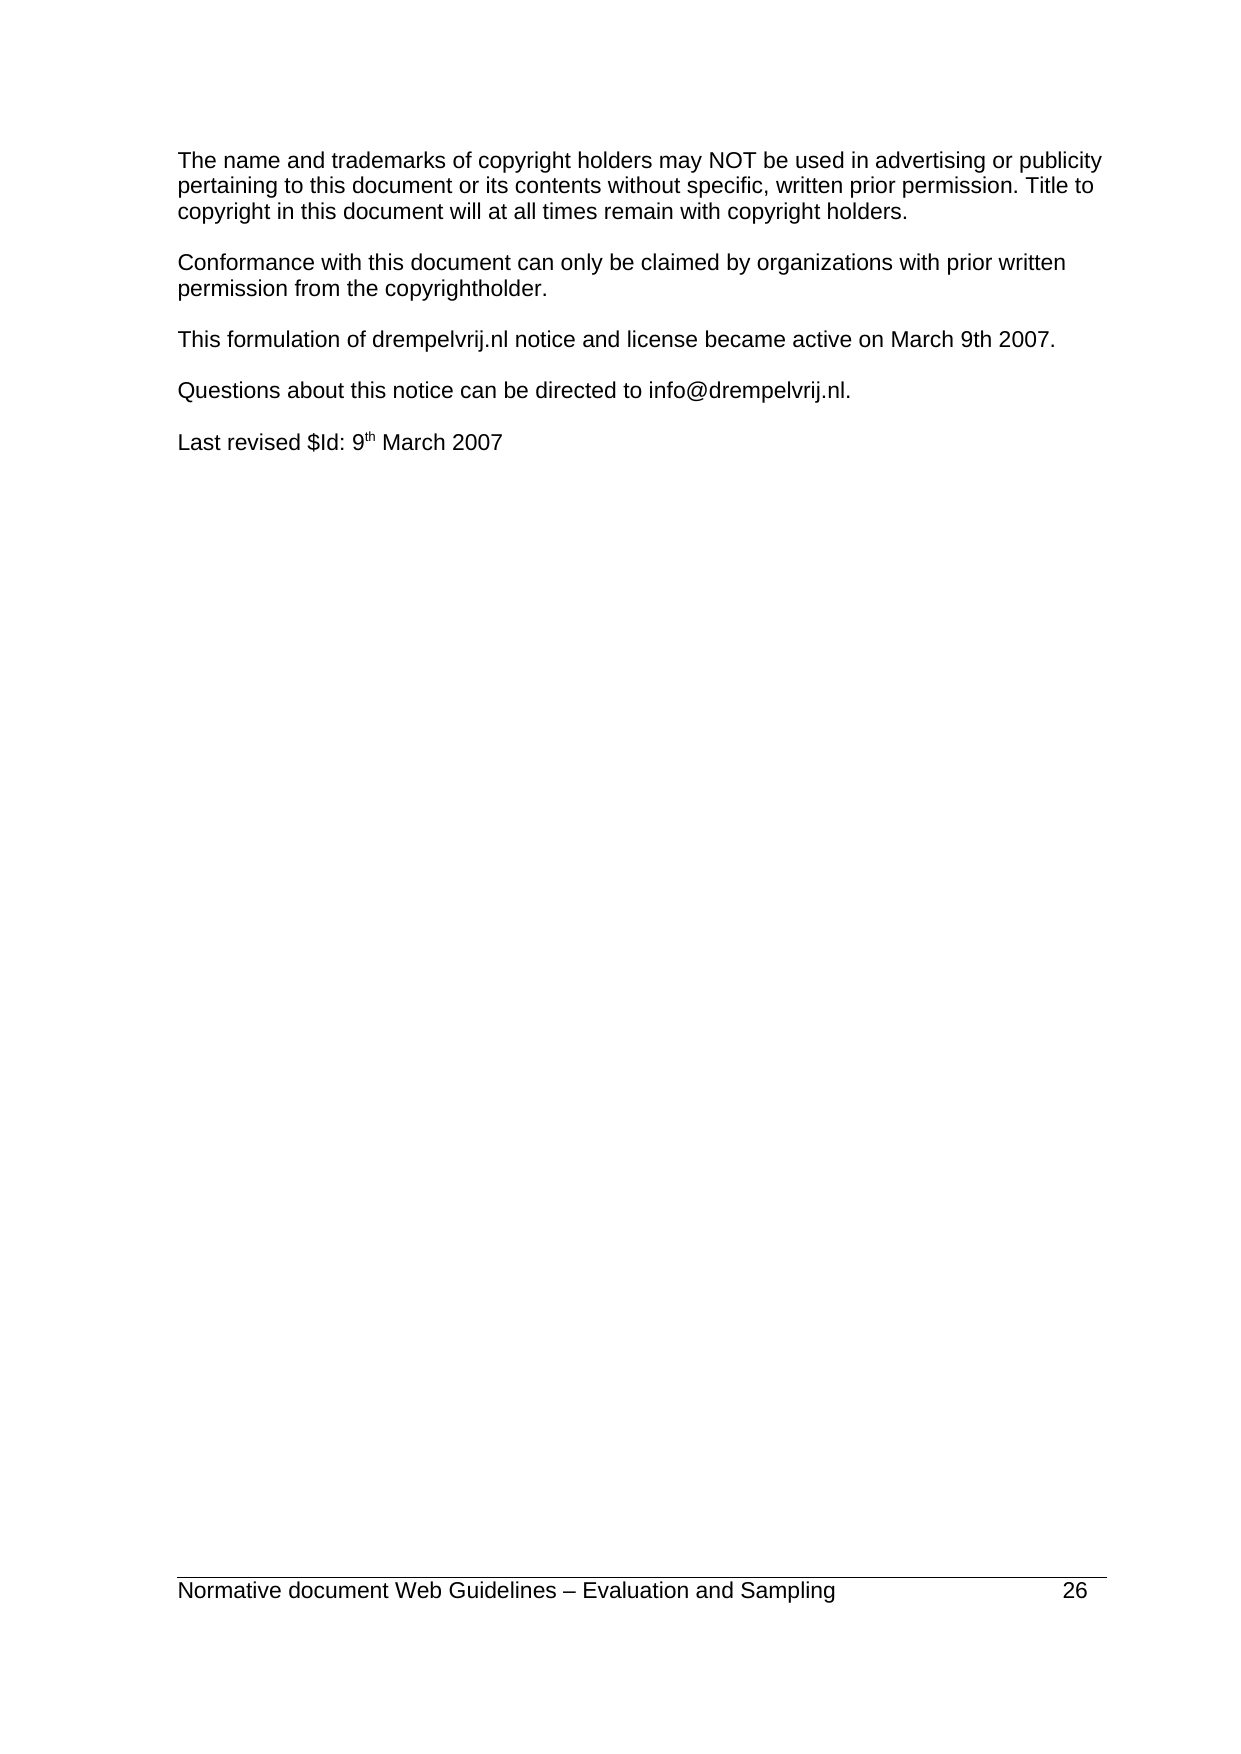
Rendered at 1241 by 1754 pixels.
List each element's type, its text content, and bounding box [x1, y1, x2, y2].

text This formulation of drempelvrij.nl notice and license became active on March 9th 2007. [177, 327, 1107, 353]
text The name and trademarks of copyright holders may NOT be used in advertising or publicity pertaining to this document or its contents without specific, written prior permission. Title to copyright in this document will at all times remain with copyright holders. [177, 148, 1107, 224]
text Questions about this notice can be directed to info@drempelvrij.nl. [177, 378, 1107, 404]
text Conformance with this document can only be claimed by organizations with prior written permission from the copyrightholder. [177, 250, 1107, 301]
text Last revised $Id: 9th March 2007 [177, 429, 1107, 455]
